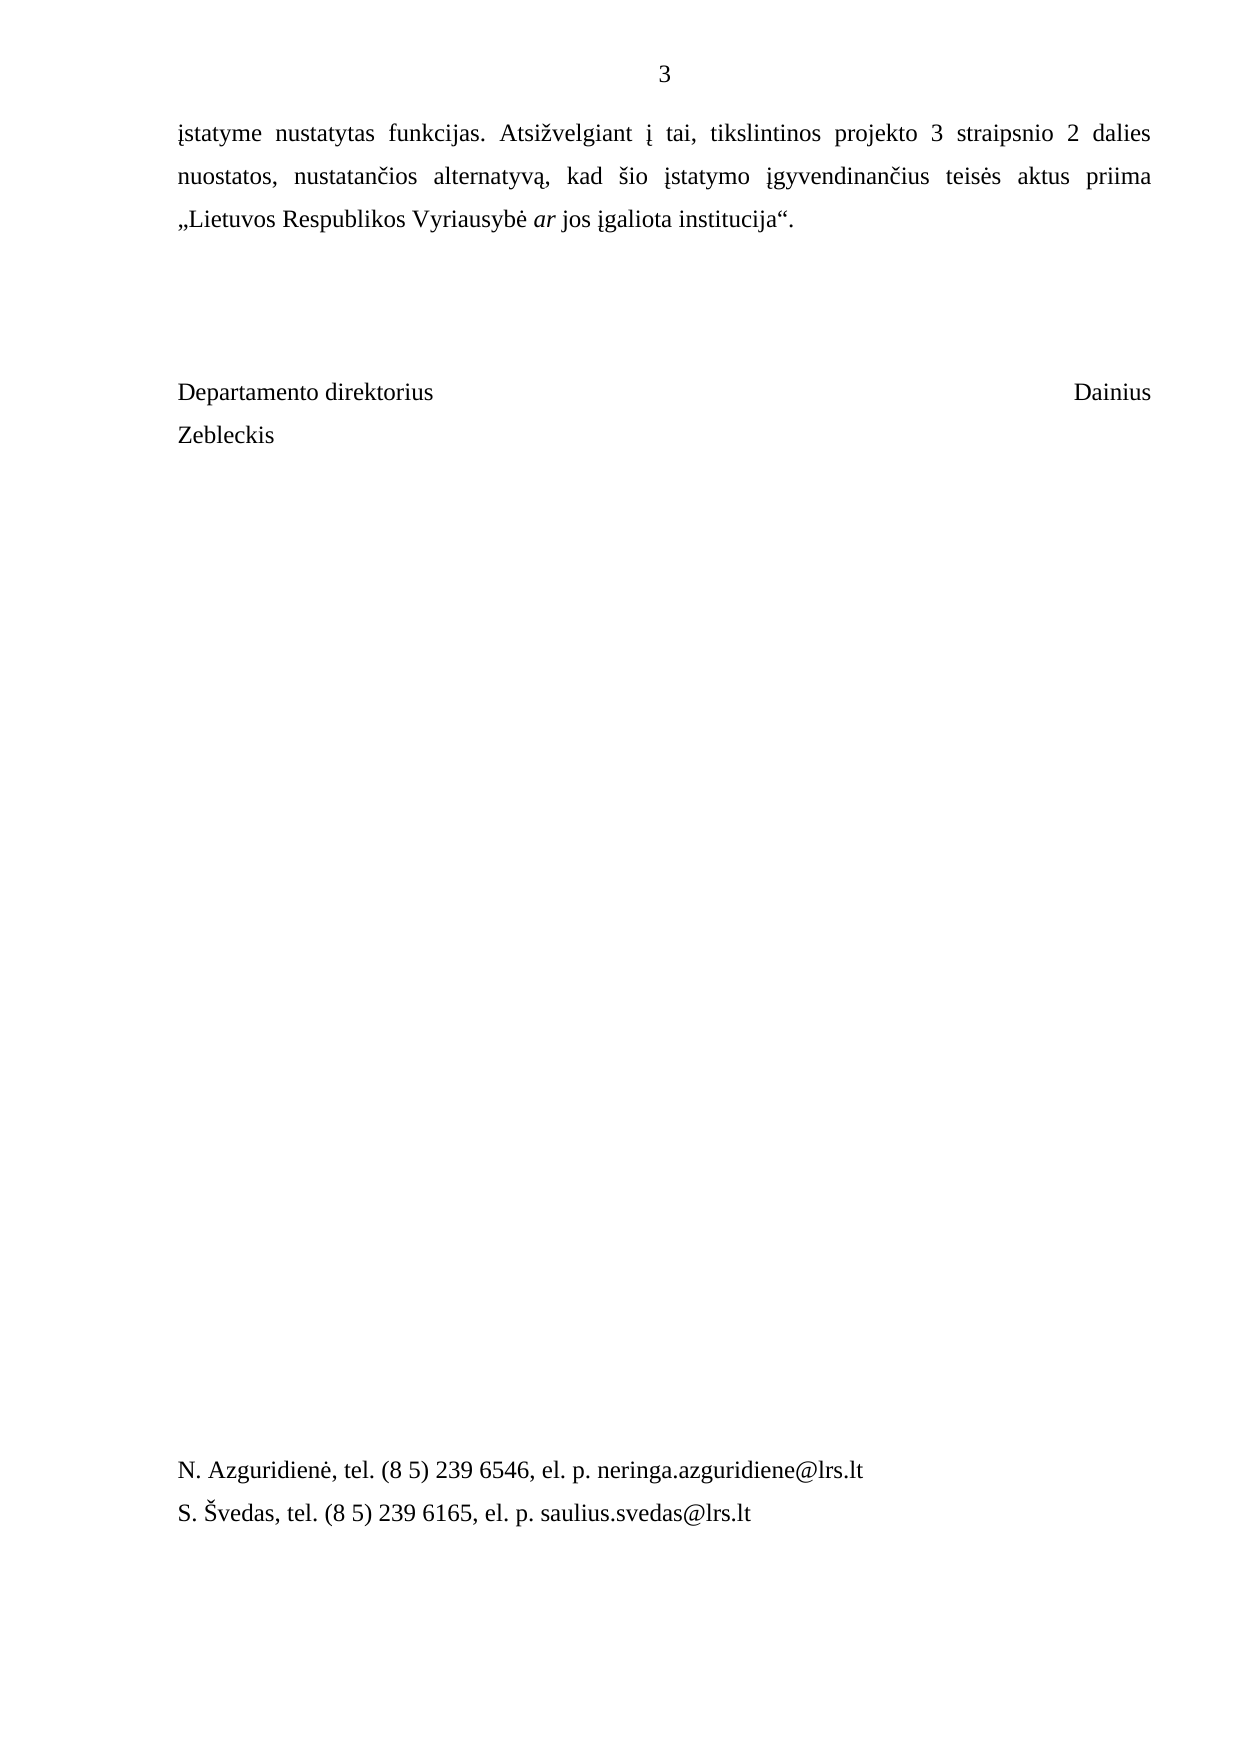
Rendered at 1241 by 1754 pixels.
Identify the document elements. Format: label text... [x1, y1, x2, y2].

text Departamento direktorius Dainius Zebleckis [177, 377, 1152, 449]
list įstatyme nustatytas funkcijas. Atsižvelgiant į tai, tikslintinos projekto 3 straipsnio 2 dalies nuostatos, nustatančios alternatyvą, kad šio įstatymo įgyvendinančius teisės aktus priima „Lietuvos Respublikos Vyriausybė ar jos įgaliota institucija“. [177, 118, 1152, 233]
text S. Švedas, tel. (8 5) 239 6165, el. p. saulius.svedas@lrs.lt [177, 1498, 1152, 1527]
text N. Azguridienė, tel. (8 5) 239 6546, el. p. neringa.azguridiene@lrs.lt [177, 1455, 1152, 1484]
